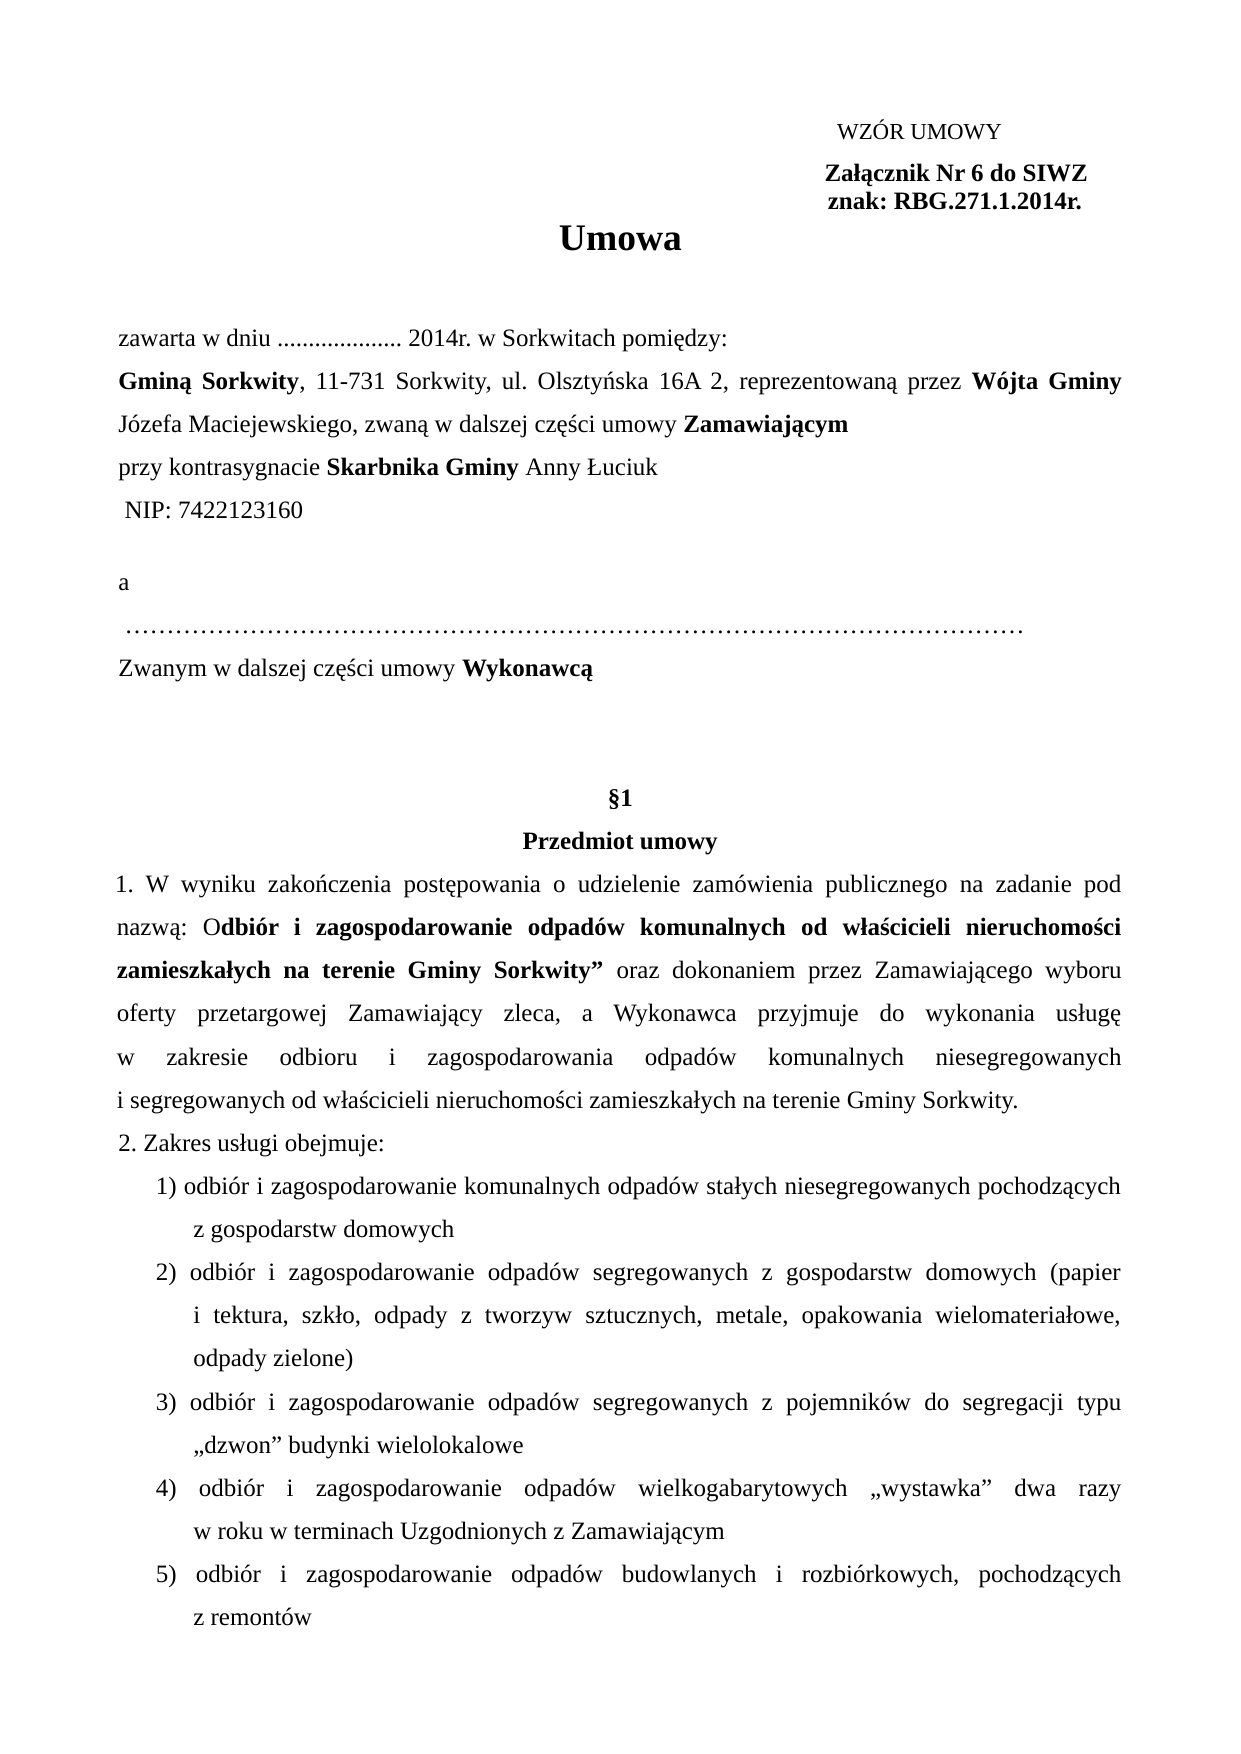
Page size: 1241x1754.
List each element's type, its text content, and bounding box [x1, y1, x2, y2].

text 1) odbiór i zagospodarowanie komunalnych odpadów stałych niesegregowanych pochodzących z gospodarstw domowych [156, 1171, 1122, 1243]
text ……………………………………………………………………………………………… [118, 610, 1122, 639]
text NIP: 7422123160 [118, 495, 1122, 524]
text 5) odbiór i zagospodarowanie odpadów budowlanych i rozbiórkowych, pochodzących z remontów [156, 1559, 1122, 1631]
text a [118, 567, 1122, 596]
text zawarta w dniu .................... 2014r. w Sorkwitach pomiędzy: [118, 323, 1122, 352]
text 1. W wyniku zakończenia postępowania o udzielenie zamówienia publicznego na zadanie pod nazwą: Odbiór i zagospodarowanie odpadów komunalnych od właścicieli nieruchomości zamieszkałych na terenie Gminy Sorkwity” oraz dokonaniem przez Zamawiającego wyboru oferty przetargowej Zamawiający zleca, a Wykonawca przyjmuje do wykonania usługę w zakresie odbioru i zagospodarowania odpadów komunalnych niesegregowanych i segregowanych od właścicieli nieruchomości zamieszkałych na terenie Gminy Sorkwity. [115, 869, 1122, 1113]
text Gminą Sorkwity, 11-731 Sorkwity, ul. Olsztyńska 16A 2, reprezentowaną przez Wójta Gminy Józefa Maciejewskiego, zwaną w dalszej części umowy Zamawiającym [118, 366, 1122, 438]
text WZÓR UMOWY [118, 118, 1122, 144]
text Załącznik Nr 6 do SIWZ [118, 158, 1122, 186]
text 2) odbiór i zagospodarowanie odpadów segregowanych z gospodarstw domowych (papier i tektura, szkło, odpady z tworzyw sztucznych, metale, opakowania wielomateriałowe, odpady zielone) [156, 1257, 1122, 1372]
text Przedmiot umowy [118, 826, 1122, 855]
text 4) odbiór i zagospodarowanie odpadów wielkogabarytowych „wystawka” dwa razy w roku w terminach Uzgodnionych z Zamawiającym [156, 1473, 1122, 1545]
text znak: RBG.271.1.2014r. [118, 186, 1122, 215]
text przy kontrasygnacie Skarbnika Gminy Anny Łuciuk [118, 452, 1122, 481]
text Umowa [118, 215, 1122, 258]
text 3) odbiór i zagospodarowanie odpadów segregowanych z pojemników do segregacji typu „dzwon” budynki wielolokalowe [156, 1387, 1122, 1458]
text Zwanym w dalszej części umowy Wykonawcą [118, 653, 1122, 682]
text 2. Zakres usługi obejmuje: [118, 1128, 1122, 1157]
text §1 [118, 783, 1122, 812]
